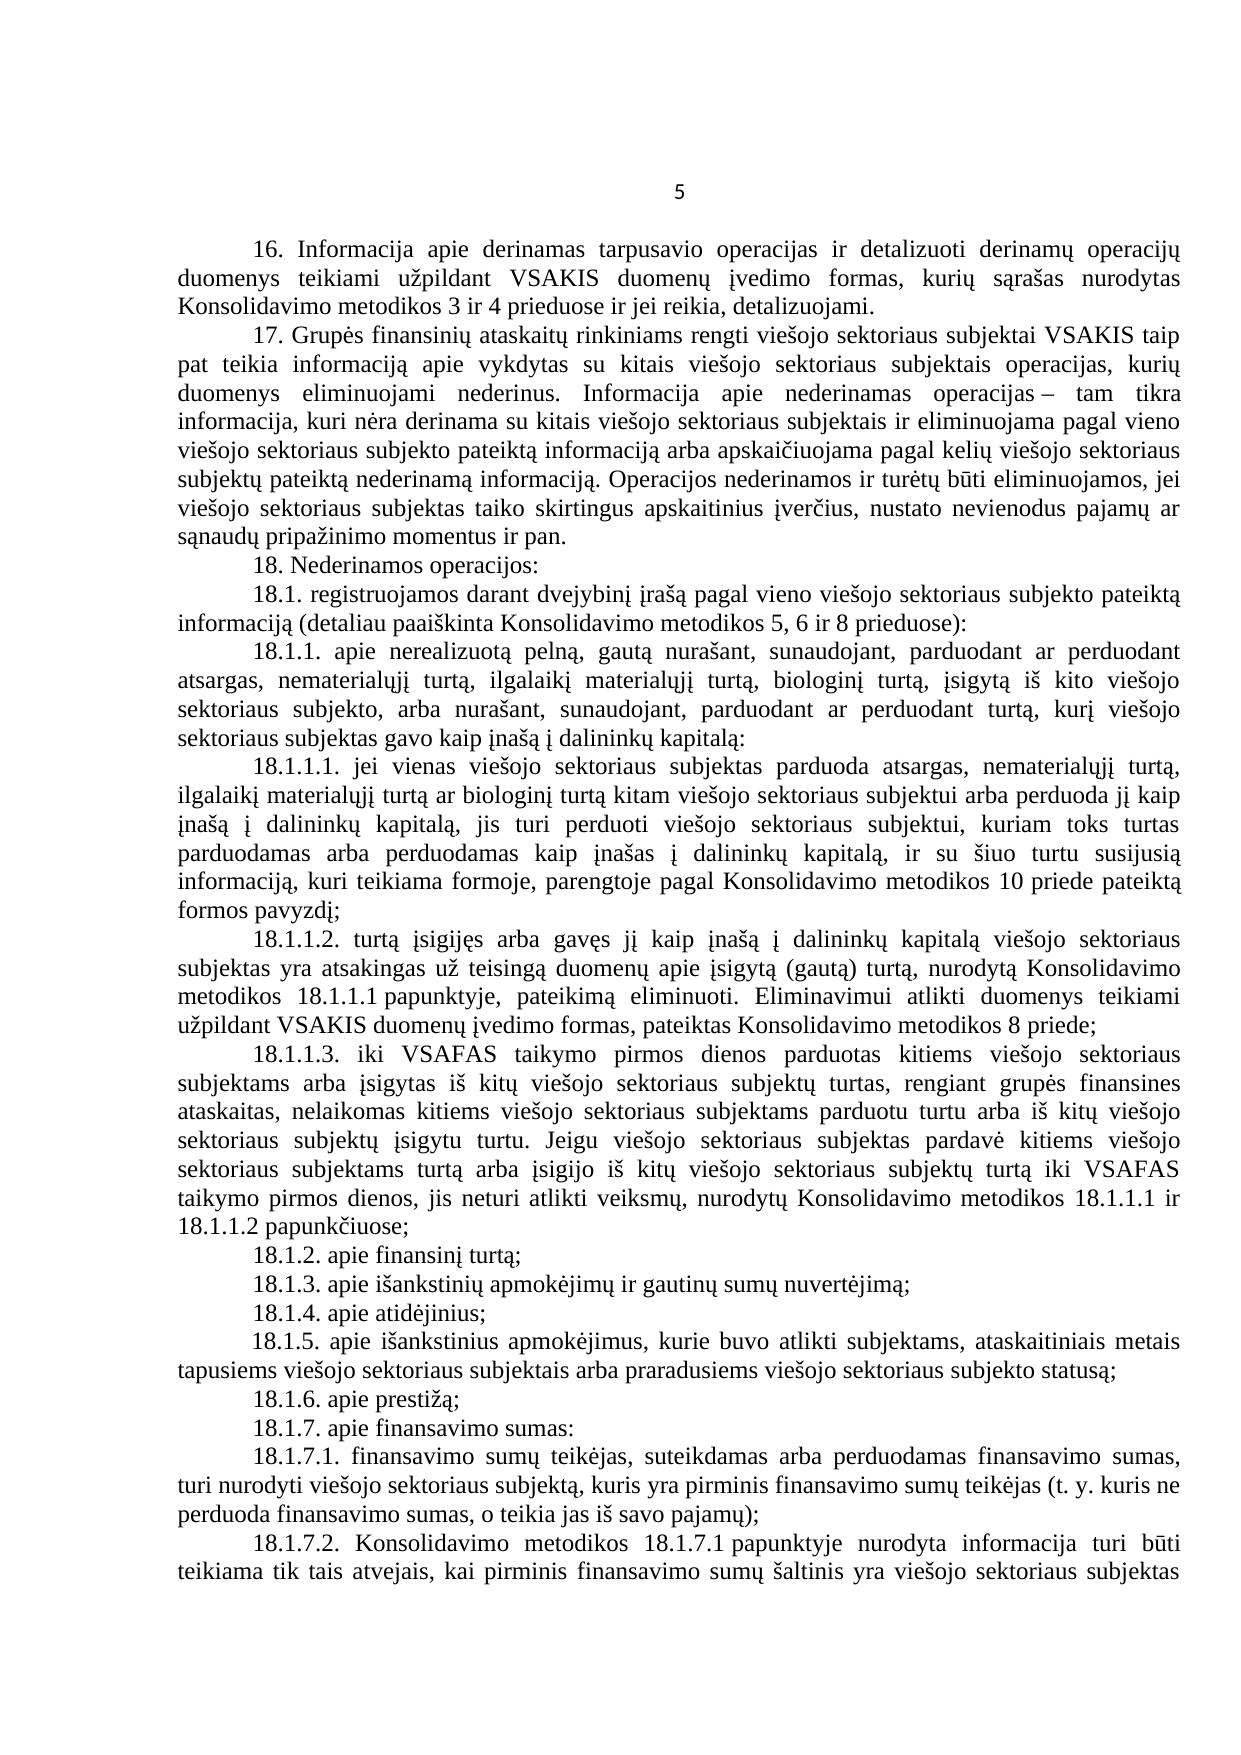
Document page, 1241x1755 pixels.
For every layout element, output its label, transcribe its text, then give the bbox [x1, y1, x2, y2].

text 18.1.6. apie prestižą; [177, 1384, 1181, 1413]
text 18.1.4. apie atidėjinius; [177, 1298, 1181, 1326]
text 18.1.5. apie išankstinius apmokėjimus, kurie buvo atlikti subjektams, ataskaitiniais metais tapusiems viešojo sektoriaus subjektais arba praradusiems viešojo sektoriaus subjekto statusą; [177, 1326, 1181, 1384]
text 18.1.2. apie finansinį turtą; [177, 1240, 1181, 1269]
text 18.1.1. apie nerealizuotą pelną, gautą nurašant, sunaudojant, parduodant ar perduodant atsargas, nematerialųjį turtą, ilgalaikį materialųjį turtą, biologinį turtą, įsigytą iš kito viešojo sektoriaus subjekto, arba nurašant, sunaudojant, parduodant ar perduodant turtą, kurį viešojo sektoriaus subjektas gavo kaip įnašą į dalininkų kapitalą: [177, 636, 1181, 751]
text 18.1.1.2. turtą įsigijęs arba gavęs jį kaip įnašą į dalininkų kapitalą viešojo sektoriaus subjektas yra atsakingas už teisingą duomenų apie įsigytą (gautą) turtą, nurodytą Konsolidavimo metodikos 18.1.1.1 papunktyje, pateikimą eliminuoti. Eliminavimui atlikti duomenys teikiami užpildant VSAKIS duomenų įvedimo formas, pateiktas Konsolidavimo metodikos 8 priede; [177, 924, 1181, 1039]
text 18.1.7.2. Konsolidavimo metodikos 18.1.7.1 papunktyje nurodyta informacija turi būti teikiama tik tais atvejais, kai pirminis finansavimo sumų šaltinis yra viešojo sektoriaus subjektas [177, 1528, 1181, 1585]
text 18.1.7.1. finansavimo sumų teikėjas, suteikdamas arba perduodamas finansavimo sumas, turi nurodyti viešojo sektoriaus subjektą, kuris yra pirminis finansavimo sumų teikėjas (t. y. kuris ne perduoda finansavimo sumas, o teikia jas iš savo pajamų); [177, 1441, 1181, 1528]
text 18.1. registruojamos darant dvejybinį įrašą pagal vieno viešojo sektoriaus subjekto pateiktą informaciją (detaliau paaiškinta Konsolidavimo metodikos 5, 6 ir 8 prieduose): [177, 579, 1181, 636]
text 16. Informacija apie derinamas tarpusavio operacijas ir detalizuoti derinamų operacijų duomenys teikiami užpildant VSAKIS duomenų įvedimo formas, kurių sąrašas nurodytas Konsolidavimo metodikos 3 ir 4 prieduose ir jei reikia, detalizuojami. [177, 234, 1181, 320]
text 18.1.7. apie finansavimo sumas: [177, 1413, 1181, 1441]
text 18.1.1.1. jei vienas viešojo sektoriaus subjektas parduoda atsargas, nematerialųjį turtą, ilgalaikį materialųjį turtą ar biologinį turtą kitam viešojo sektoriaus subjektui arba perduoda jį kaip įnašą į dalininkų kapitalą, jis turi perduoti viešojo sektoriaus subjektui, kuriam toks turtas parduodamas arba perduodamas kaip įnašas į dalininkų kapitalą, ir su šiuo turtu susijusią informaciją, kuri teikiama formoje, parengtoje pagal Konsolidavimo metodikos 10 priede pateiktą formos pavyzdį; [177, 751, 1181, 924]
text 18. Nederinamos operacijos: [177, 550, 1181, 579]
text 18.1.1.3. iki VSAFAS taikymo pirmos dienos parduotas kitiems viešojo sektoriaus subjektams arba įsigytas iš kitų viešojo sektoriaus subjektų turtas, rengiant grupės finansines ataskaitas, nelaikomas kitiems viešojo sektoriaus subjektams parduotu turtu arba iš kitų viešojo sektoriaus subjektų įsigytu turtu. Jeigu viešojo sektoriaus subjektas pardavė kitiems viešojo sektoriaus subjektams turtą arba įsigijo iš kitų viešojo sektoriaus subjektų turtą iki VSAFAS taikymo pirmos dienos, jis neturi atlikti veiksmų, nurodytų Konsolidavimo metodikos 18.1.1.1 ir 18.1.1.2 papunkčiuose; [177, 1039, 1181, 1240]
text 17. Grupės finansinių ataskaitų rinkiniams rengti viešojo sektoriaus subjektai VSAKIS taip pat teikia informaciją apie vykdytas su kitais viešojo sektoriaus subjektais operacijas, kurių duomenys eliminuojami nederinus. Informacija apie nederinamas operacijas – tam tikra informacija, kuri nėra derinama su kitais viešojo sektoriaus subjektais ir eliminuojama pagal vieno viešojo sektoriaus subjekto pateiktą informaciją arba apskaičiuojama pagal kelių viešojo sektoriaus subjektų pateiktą nederinamą informaciją. Operacijos nederinamos ir turėtų būti eliminuojamos, jei viešojo sektoriaus subjektas taiko skirtingus apskaitinius įverčius, nustato nevienodus pajamų ar sąnaudų pripažinimo momentus ir pan. [177, 320, 1181, 550]
text 18.1.3. apie išankstinių apmokėjimų ir gautinų sumų nuvertėjimą; [177, 1269, 1181, 1298]
